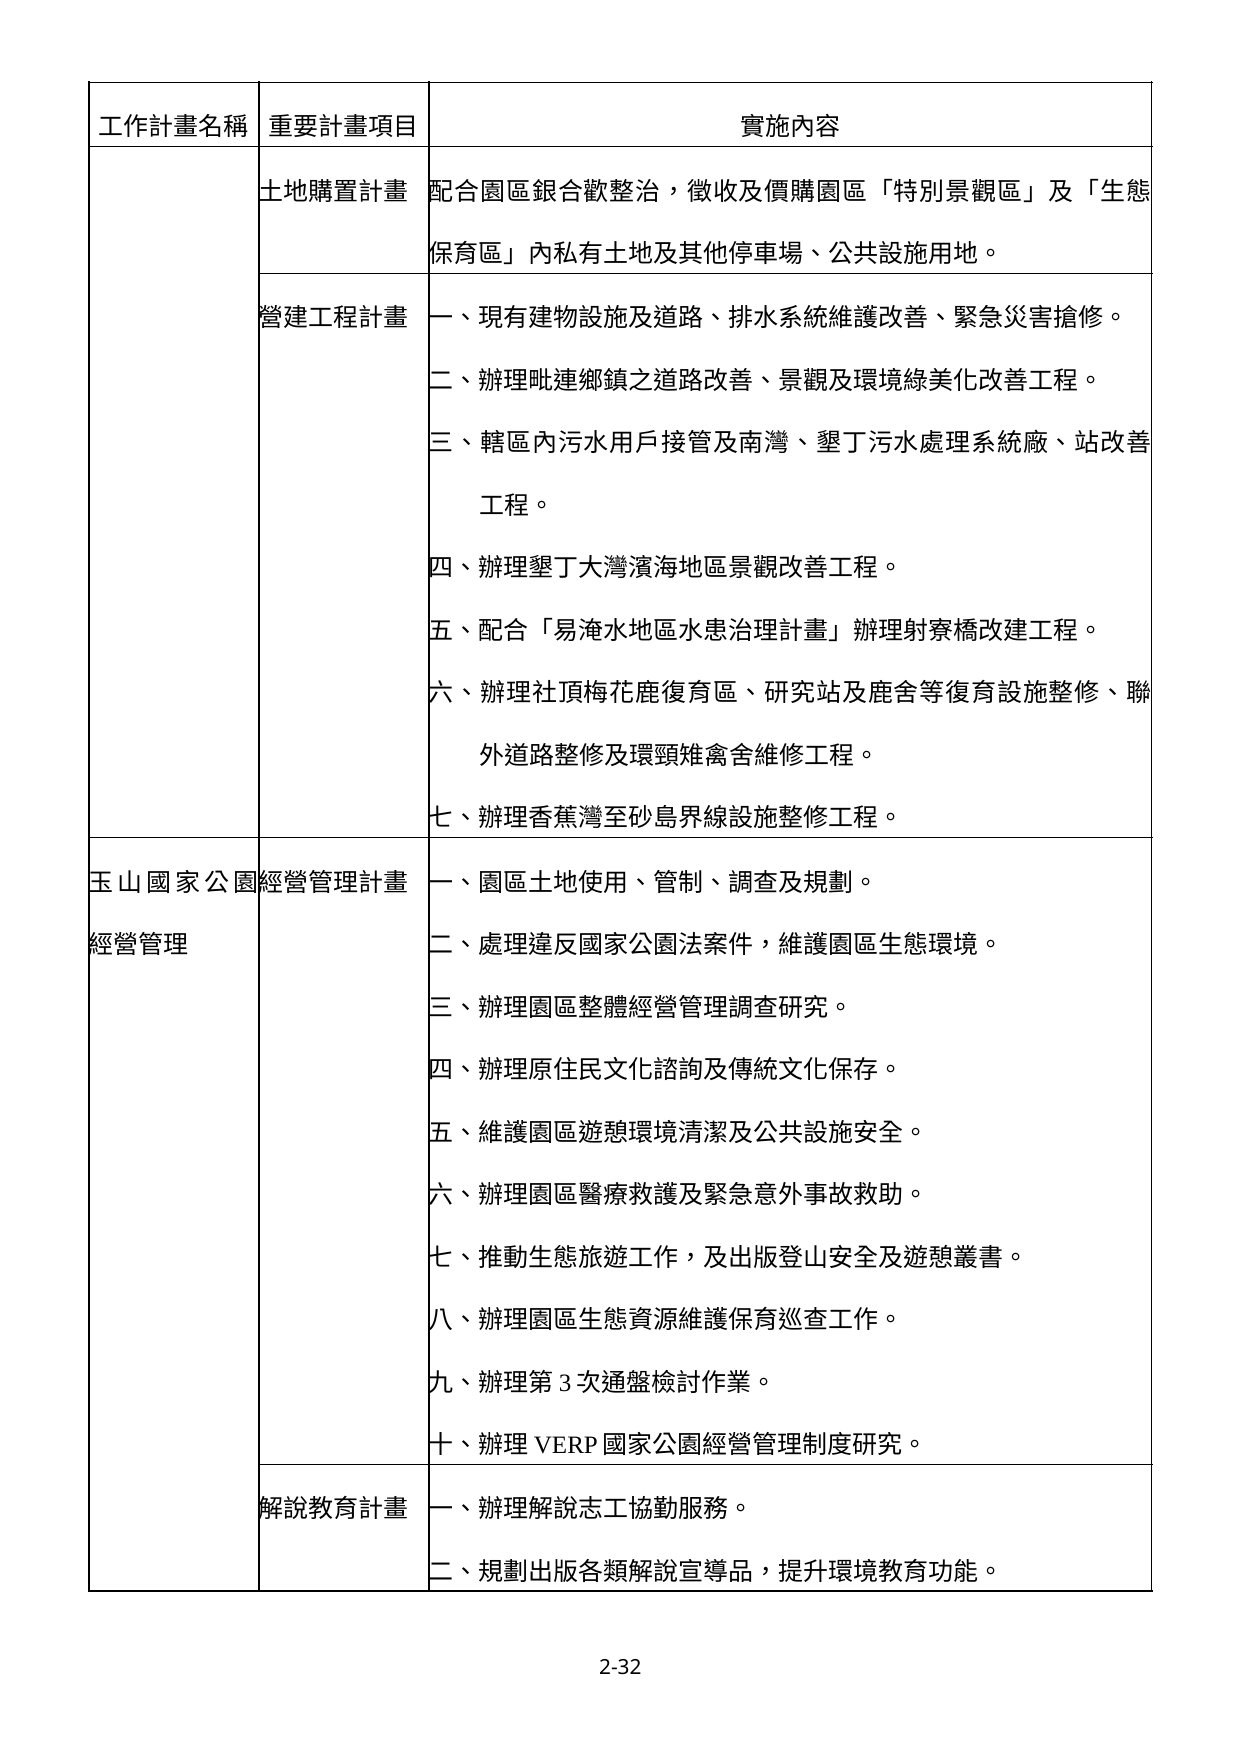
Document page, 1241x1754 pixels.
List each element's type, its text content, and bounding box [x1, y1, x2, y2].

table_cell 經營管理計畫 [260, 838, 428, 1463]
table_cell 一、園區土地使用、管制、調查及規劃。 二、處理違反國家公園法案件，維護園區生態環境。 三、辦理園區整體經營管理調查研究。 四、辦理原住民文化諮詢及傳統文化保存。 五、維護園區遊憩環境清潔及公共設施安全。 六、辦理園區醫療救護及緊急意外事故救助。 七、推動生態旅遊工作，及出版登山安全及遊憩叢書。 八、辦理園區生態資源維護保育巡查工作。 九、辦理第3次通盤檢討作業。 十、辦理VERP國家公園經營管理制度研究。 [430, 838, 1151, 1463]
table_cell [90, 147, 258, 837]
table_header 重要計畫項目 [260, 83, 428, 146]
table_cell 玉山國家公園經營管理 [90, 838, 258, 1590]
table_cell 配合園區銀合歡整治，徵收及價購園區「特別景觀區」及「生態保育區」內私有土地及其他停車場、公共設施用地。 [430, 147, 1151, 272]
table_cell 土地購置計畫 [260, 147, 428, 272]
table_header 工作計畫名稱 [90, 83, 258, 146]
table_header 實施內容 [430, 83, 1151, 146]
table_cell 解說教育計畫 [260, 1465, 428, 1590]
table_cell 一、現有建物設施及道路、排水系統維護改善、緊急災害搶修。 二、辦理毗連鄉鎮之道路改善、景觀及環境綠美化改善工程。 三、轄區內污水用戶接管及南灣、墾丁污水處理系統廠、站改善工程。 四、辦理墾丁大灣濱海地區景觀改善工程。 五、配合「易淹水地區水患治理計畫」辦理射寮橋改建工程。 六、辦理社頂梅花鹿復育區、研究站及鹿舍等復育設施整修、聯外道路整修及環頸雉禽舍維修工程。 七、辦理香蕉灣至砂島界線設施整修工程。 [430, 274, 1151, 837]
table_cell 一、辦理解說志工協勤服務。 二、規劃出版各類解說宣導品，提升環境教育功能。 [430, 1465, 1151, 1590]
table_cell 營建工程計畫 [260, 274, 428, 837]
